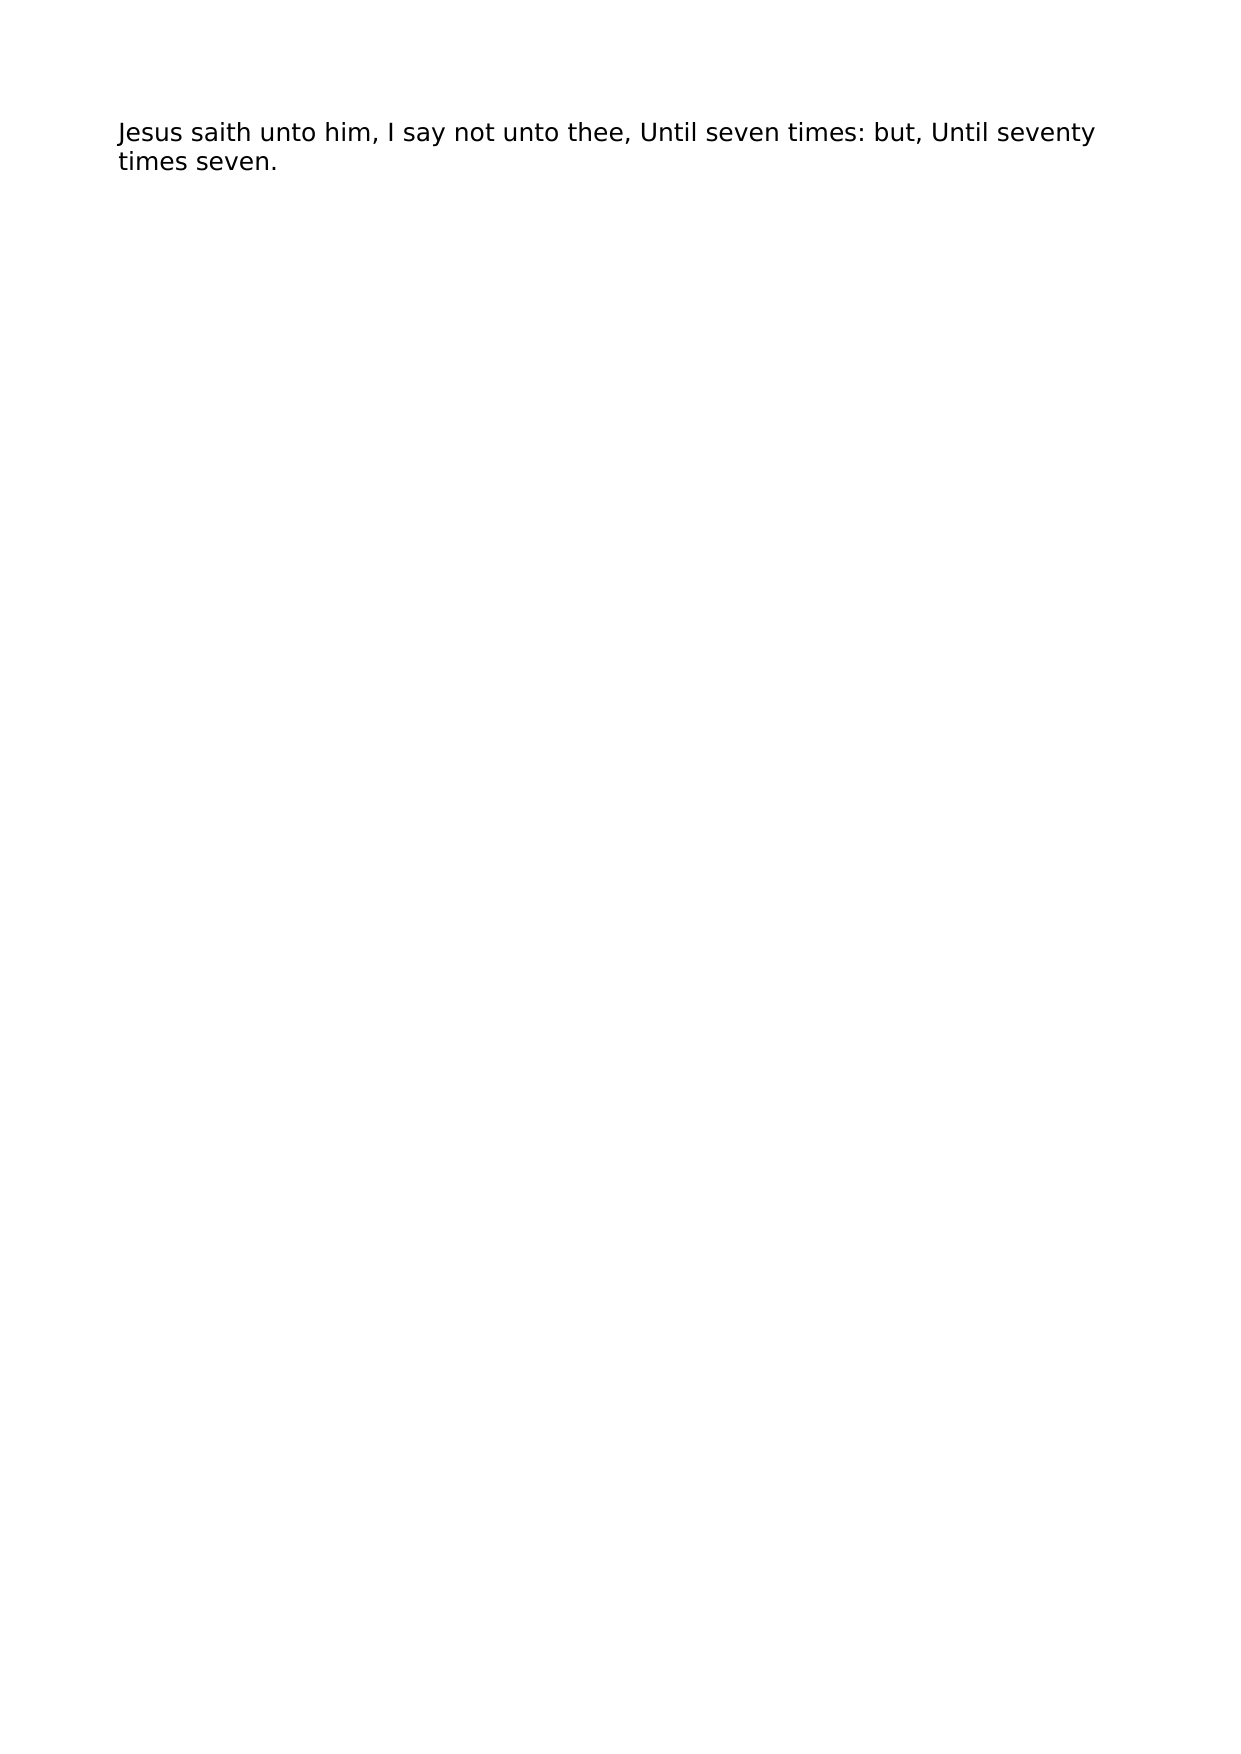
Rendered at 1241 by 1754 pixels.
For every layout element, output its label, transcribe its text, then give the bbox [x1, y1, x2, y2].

text Jesus saith unto him, I say not unto thee, Until seven times: but, Until seventy times seven. [118, 118, 1122, 176]
